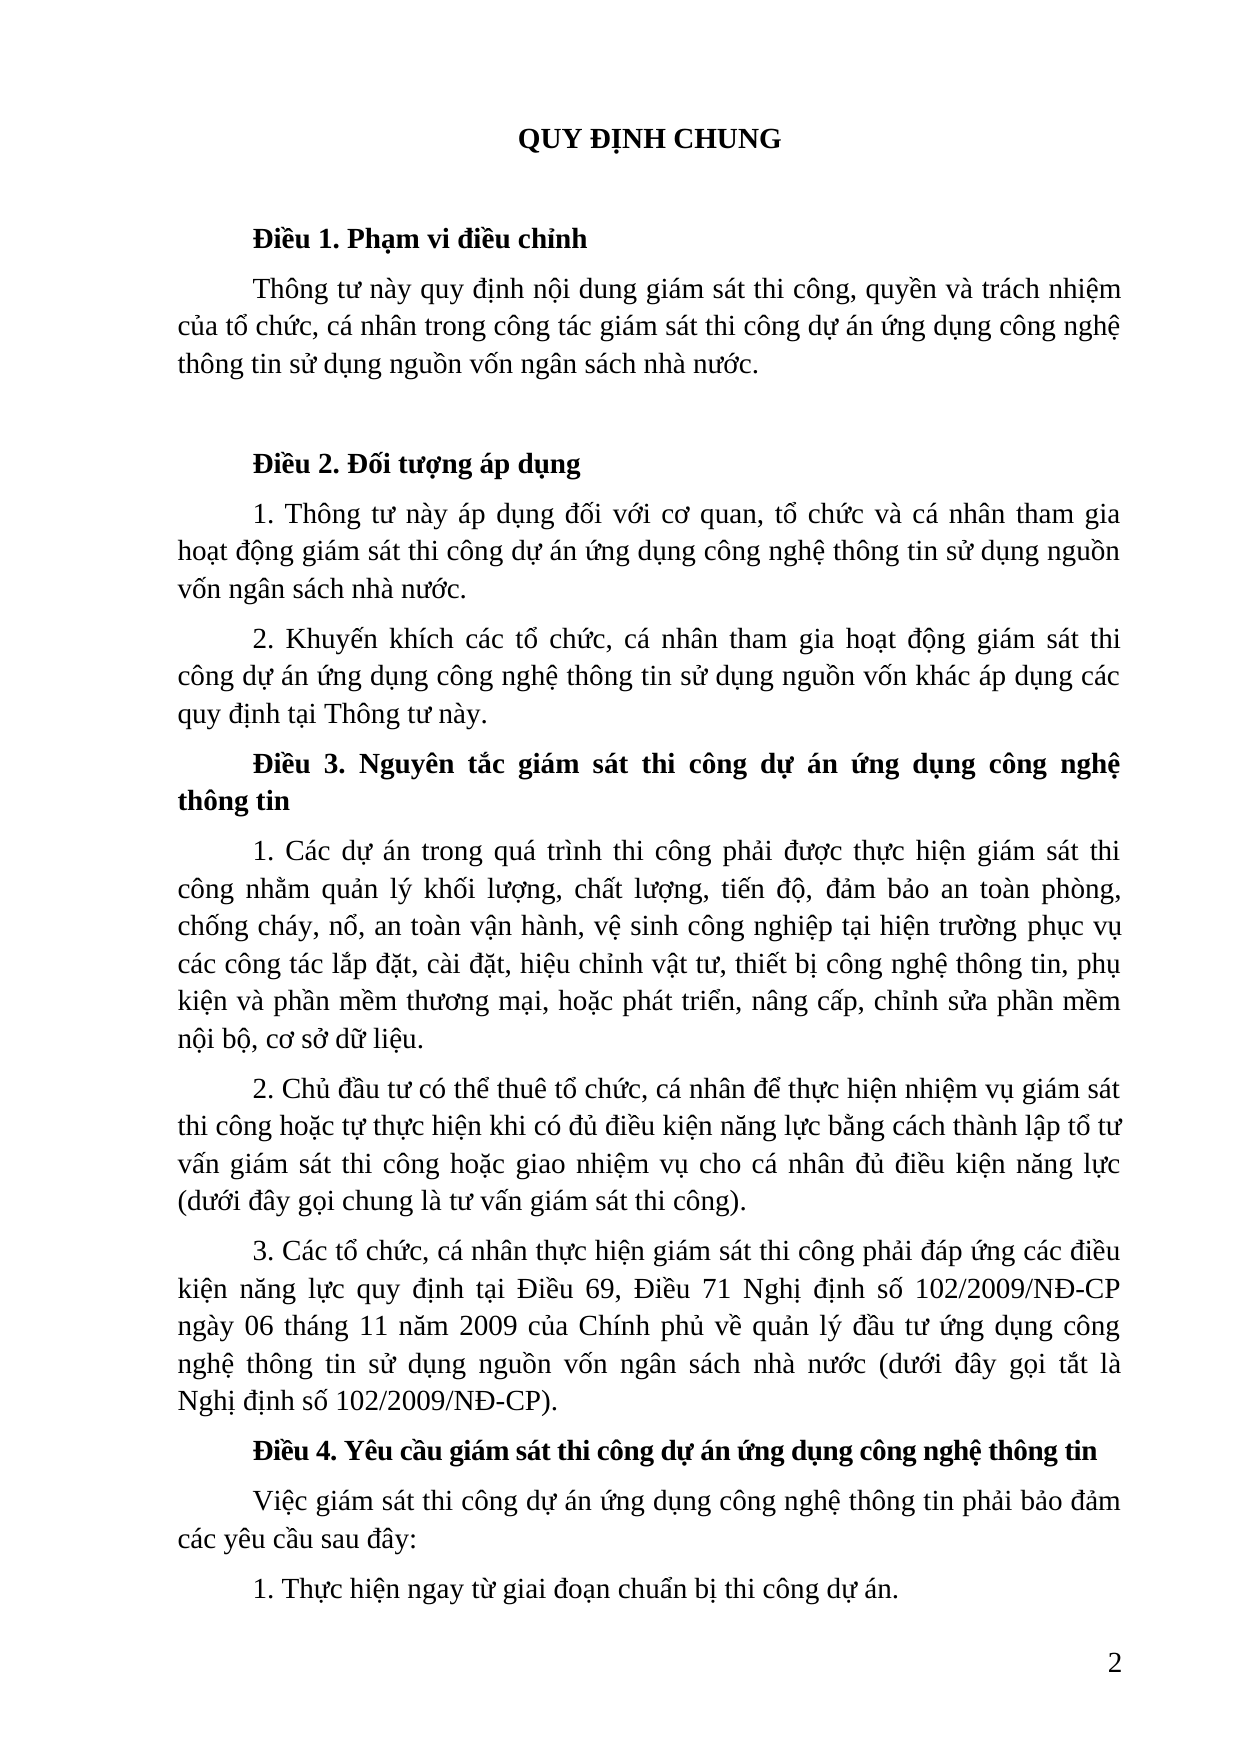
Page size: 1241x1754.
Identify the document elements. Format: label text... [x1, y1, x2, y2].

text 2. Chủ đầu tư có thể thuê tổ chức, cá nhân để thực hiện nhiệm vụ giám sát thi công hoặc tự thực hiện khi có đủ điều kiện năng lực bằng cách thành lập tổ tư vấn giám sát thi công hoặc giao nhiệm vụ cho cá nhân đủ điều kiện năng lực (dưới đây gọi chung là tư vấn giám sát thi công). [177, 1068, 1122, 1218]
text 1. Thực hiện ngay từ giai đoạn chuẩn bị thi công dự án. [177, 1568, 1122, 1606]
text QUY ĐỊNH CHUNG [177, 118, 1122, 156]
text 2. Khuyến khích các tổ chức, cá nhân tham gia hoạt động giám sát thi công dự án ứng dụng công nghệ thông tin sử dụng nguồn vốn khác áp dụng các quy định tại Thông tư này. [177, 618, 1122, 731]
text 1. Thông tư này áp dụng đối với cơ quan, tổ chức và cá nhân tham gia hoạt động giám sát thi công dự án ứng dụng công nghệ thông tin sử dụng nguồn vốn ngân sách nhà nước. [177, 493, 1122, 606]
text Việc giám sát thi công dự án ứng dụng công nghệ thông tin phải bảo đảm các yêu cầu sau đây: [177, 1481, 1122, 1556]
text 1. Các dự án trong quá trình thi công phải được thực hiện giám sát thi công nhằm quản lý khối lượng, chất lượng, tiến độ, đảm bảo an toàn phòng, chống cháy, nổ, an toàn vận hành, vệ sinh công nghiệp tại hiện trường phục vụ các công tác lắp đặt, cài đặt, hiệu chỉnh vật tư, thiết bị công nghệ thông tin, phụ kiện và phần mềm thương mại, hoặc phát triển, nâng cấp, chỉnh sửa phần mềm nội bộ, cơ sở dữ liệu. [177, 831, 1122, 1056]
text Điều 4. Yêu cầu giám sát thi công dự án ứng dụng công nghệ thông tin [177, 1431, 1122, 1468]
text Điều 3. Nguyên tắc giám sát thi công dự án ứng dụng công nghệ thông tin [177, 743, 1122, 818]
text Điều 1. Phạm vi điều chỉnh [177, 218, 1122, 256]
text 3. Các tổ chức, cá nhân thực hiện giám sát thi công phải đáp ứng các điều kiện năng lực quy định tại Điều 69, Điều 71 Nghị định số 102/2009/NĐ-CP ngày 06 tháng 11 năm 2009 của Chính phủ về quản lý đầu tư ứng dụng công nghệ thông tin sử dụng nguồn vốn ngân sách nhà nước (dưới đây gọi tắt là Nghị định số 102/2009/NĐ-CP). [177, 1231, 1122, 1418]
text Thông tư này quy định nội dung giám sát thi công, quyền và trách nhiệm của tổ chức, cá nhân trong công tác giám sát thi công dự án ứng dụng công nghệ thông tin sử dụng nguồn vốn ngân sách nhà nước. [177, 268, 1122, 381]
text Điều 2. Đối tượng áp dụng [177, 443, 1122, 481]
